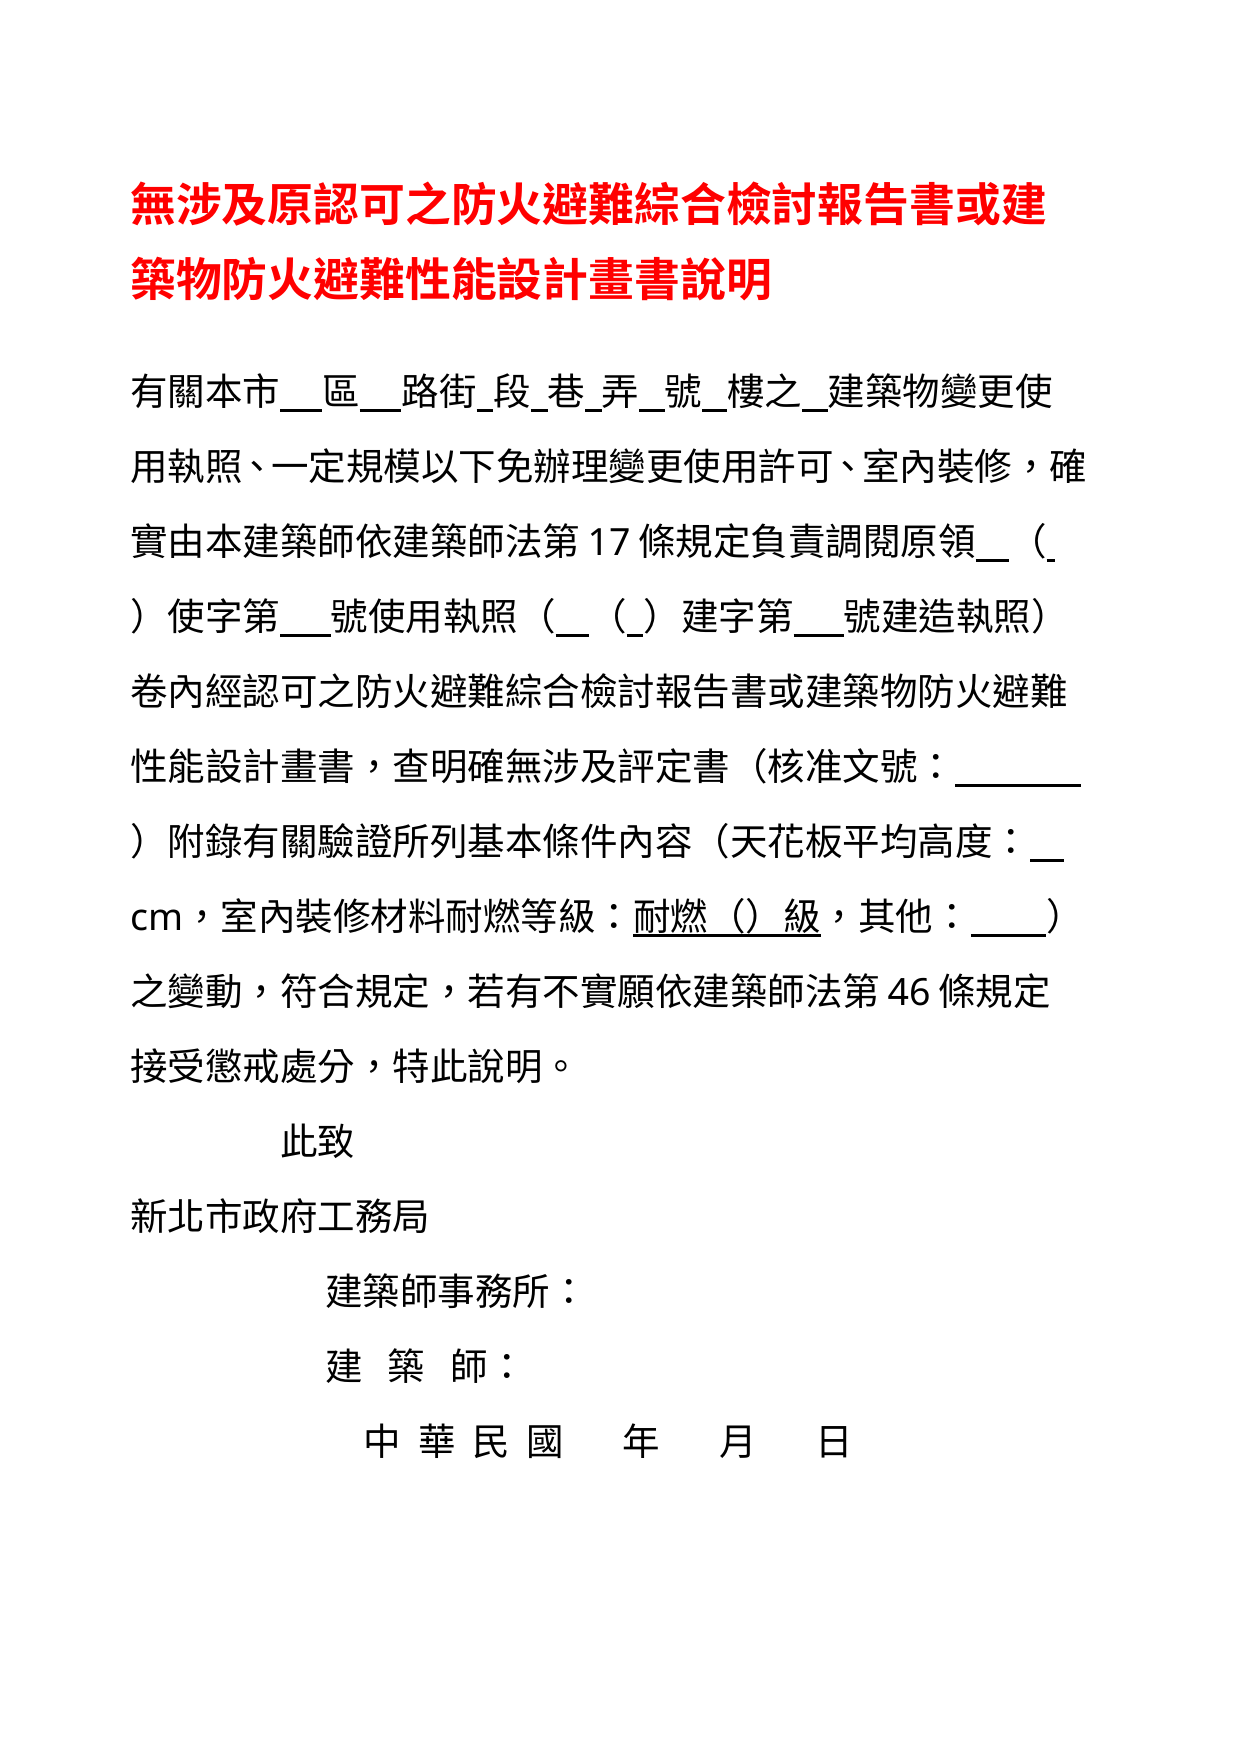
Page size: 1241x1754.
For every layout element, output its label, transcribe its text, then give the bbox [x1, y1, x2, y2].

text 中 華 民 國 年 月 日 [130, 1402, 1087, 1477]
text 新北市政府工務局 [130, 1177, 1087, 1252]
text 此致 [130, 1102, 1087, 1177]
text 無涉及原認可之防火避難綜合檢討報告書或建築物防火避難性能設計畫書說明 [130, 164, 1087, 314]
text 建築師事務所： [130, 1252, 1087, 1327]
text 建 築 師： [130, 1327, 1087, 1402]
text 有關本市 區 路街 段 巷 弄 號 樓之 建築物變更使用執照、一定規模以下免辦理變更使用許可、室內裝修，確實由本建築師依建築師法第17條規定負責調閱原領 （ ）使字第 號使用執照（ （ ）建字第 號建造執照）卷內經認可之防火避難綜合檢討報告書或建築物防火避難性能設計畫書，查明確無涉及評定書（核准文號： ）附錄有關驗證所列基本條件內容（天花板平均高度： cm，室內裝修材料耐燃等級：耐燃（）級，其他： ）之變動，符合規定，若有不實願依建築師法第46條規定接受懲戒處分，特此說明。 [130, 352, 1087, 1102]
